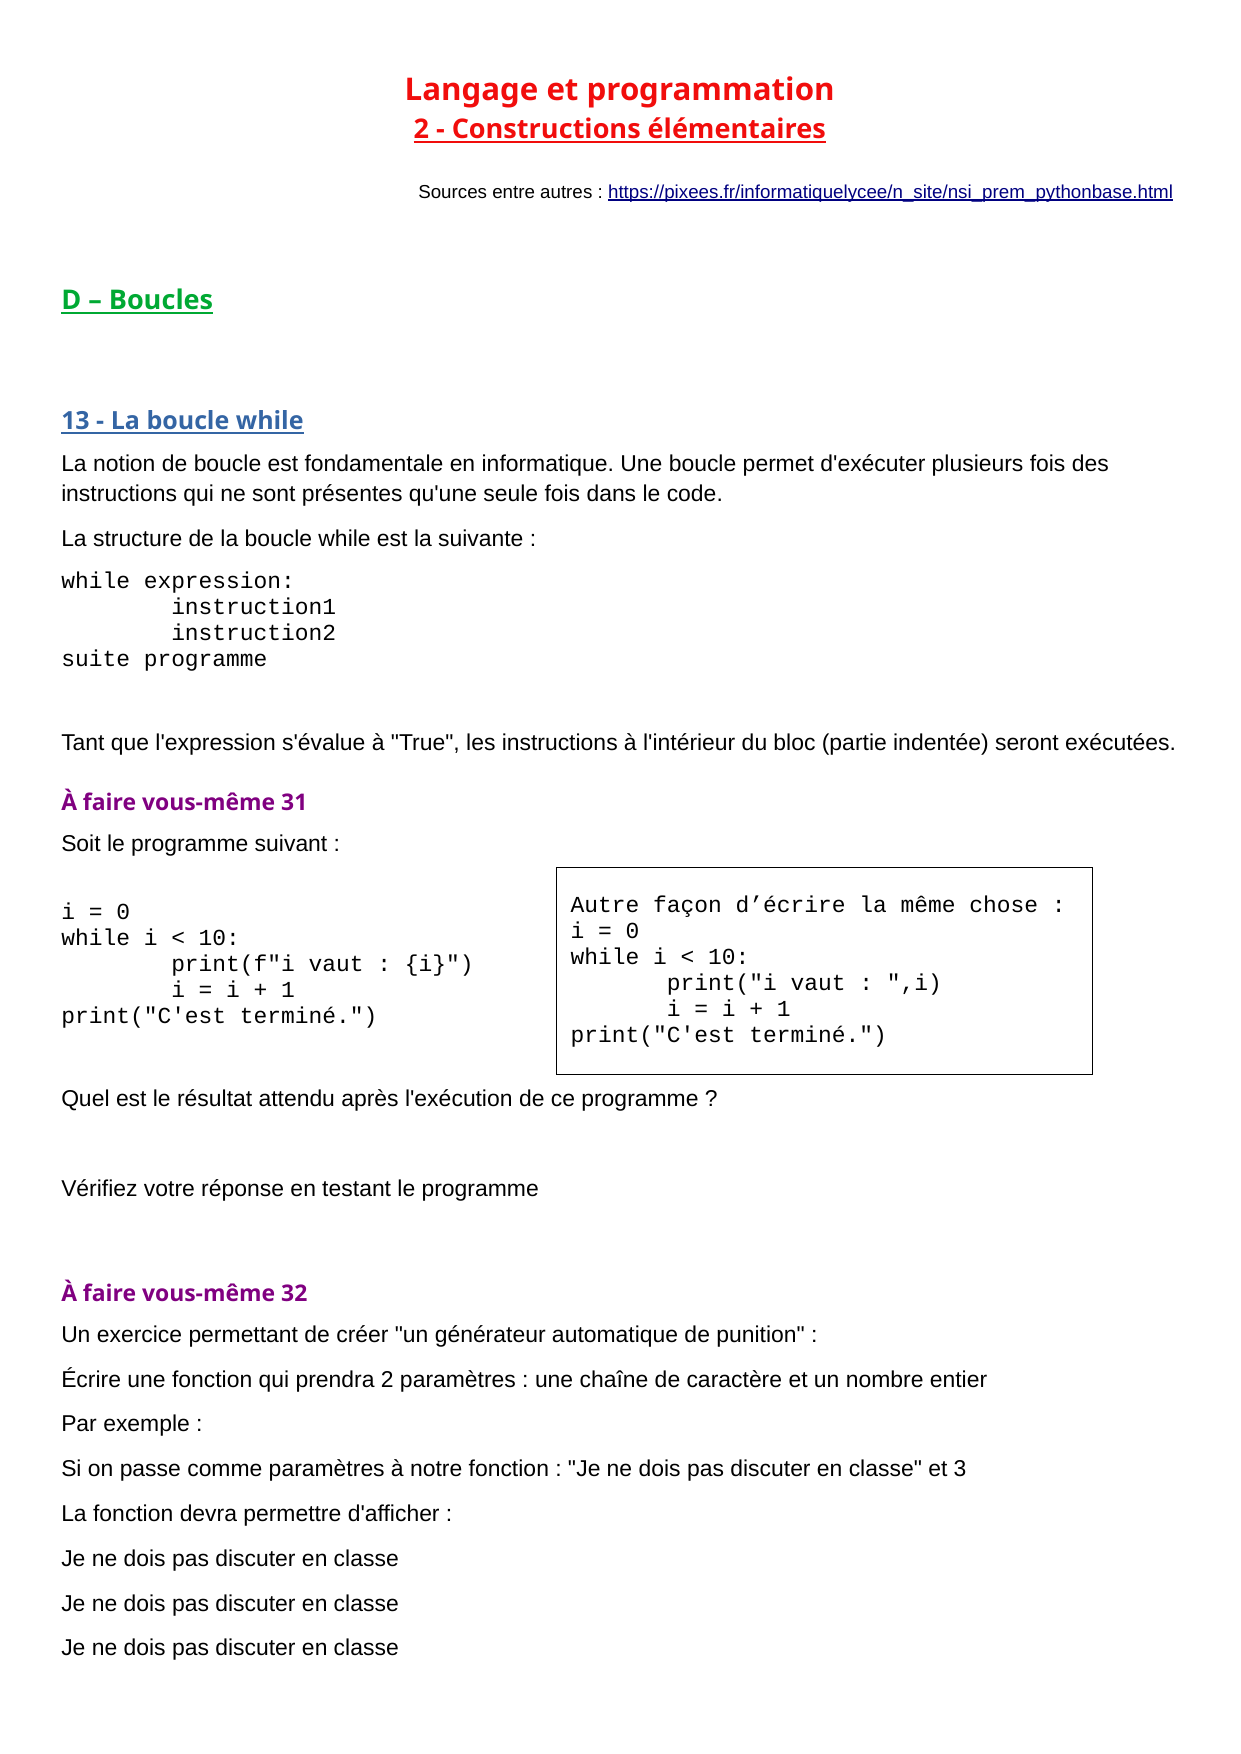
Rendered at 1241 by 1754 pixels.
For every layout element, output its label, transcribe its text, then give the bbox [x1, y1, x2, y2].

text print("C'est terminé.") [61, 1004, 556, 1030]
text La fonction devra permettre d'afficher : [61, 1500, 1178, 1526]
subtitle 13 - La boucle while [61, 403, 1178, 437]
text i = 0 [557, 900, 1092, 926]
text Un exercice permettant de créer "un générateur automatique de punition" : [61, 1321, 1178, 1347]
text i = 0 [1093, 900, 1178, 926]
text Je ne dois pas discuter en classe [61, 1589, 1178, 1616]
text Vérifiez votre réponse en testant le programme [61, 1175, 1178, 1201]
text instruction2 [61, 621, 1178, 647]
text i = i + 1 [557, 978, 1092, 1004]
text print(f"i vaut : {i}") [1093, 952, 1178, 978]
text La structure de la boucle while est la suivante : [61, 524, 1178, 551]
text print(f"i vaut : {i}") [61, 952, 556, 978]
text i = 0 [61, 900, 556, 926]
text suite programme [61, 647, 1178, 673]
text while i < 10: [557, 926, 1092, 952]
text Par exemple : [61, 1410, 1178, 1437]
text Tant que l'expression s'évalue à "True", les instructions à l'intérieur du bloc (partie indentée) seront exécutées. [61, 728, 1178, 755]
text while i < 10: [61, 926, 556, 952]
text Soit le programme suivant : [61, 829, 1178, 856]
subtitle À faire vous-même 32 [61, 1277, 1178, 1308]
text La notion de boucle est fondamentale en informatique. Une boucle permet d'exécuter plusieurs fois des instructions qui ne sont présentes qu'une seule fois dans le code. [61, 449, 1178, 506]
text Langage et programmation [61, 67, 1178, 110]
text 2 - Constructions élémentaires [61, 110, 1178, 147]
text i = i + 1 [1093, 978, 1178, 1004]
text instruction1 [61, 595, 1178, 621]
text Si on passe comme paramètres à notre fonction : "Je ne dois pas discuter en classe" et 3 [61, 1455, 1178, 1481]
text Sources entre autres : https://pixees.fr/informatiquelycee/n_site/nsi_prem_pythonbase.html [61, 181, 1178, 202]
text print("C'est terminé.") [1093, 1004, 1178, 1030]
text while expression: [61, 569, 1178, 595]
text Écrire une fonction qui prendra 2 paramètres : une chaîne de caractère et un nombre entier [61, 1366, 1178, 1392]
text D – Boucles [61, 281, 1178, 318]
subtitle À faire vous-même 31 [61, 786, 1178, 817]
text Je ne dois pas discuter en classe [61, 1545, 1178, 1571]
text i = i + 1 [61, 978, 556, 1004]
text print("C'est terminé.") [557, 1004, 1092, 1030]
text Quel est le résultat attendu après l'exécution de ce programme ? [61, 1085, 1178, 1112]
text Je ne dois pas discuter en classe [61, 1634, 1178, 1661]
text print(f"i vaut : {i}") [557, 952, 1092, 978]
text while i < 10: [1093, 926, 1178, 952]
